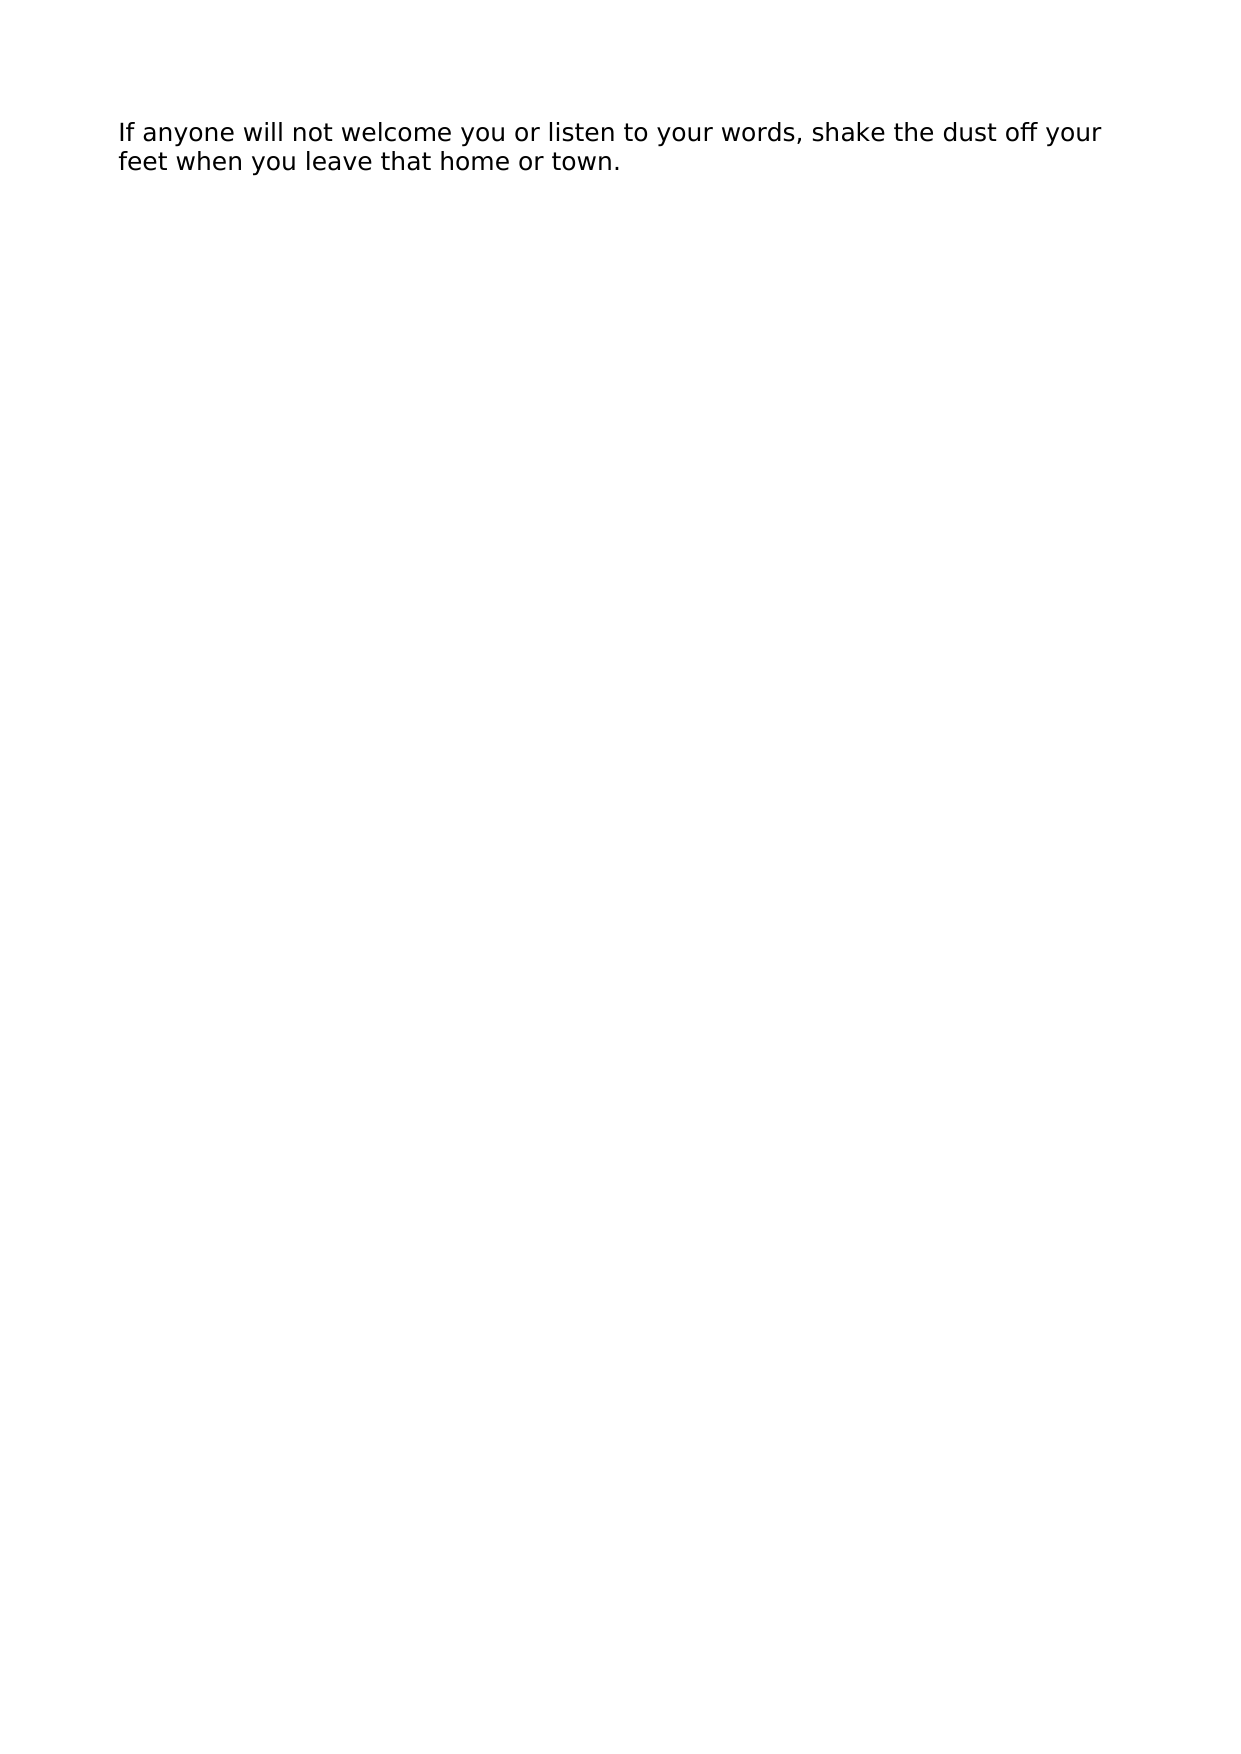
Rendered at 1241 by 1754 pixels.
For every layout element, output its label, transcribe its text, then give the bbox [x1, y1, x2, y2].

text If anyone will not welcome you or listen to your words, shake the dust off your feet when you leave that home or town. [118, 118, 1122, 176]
